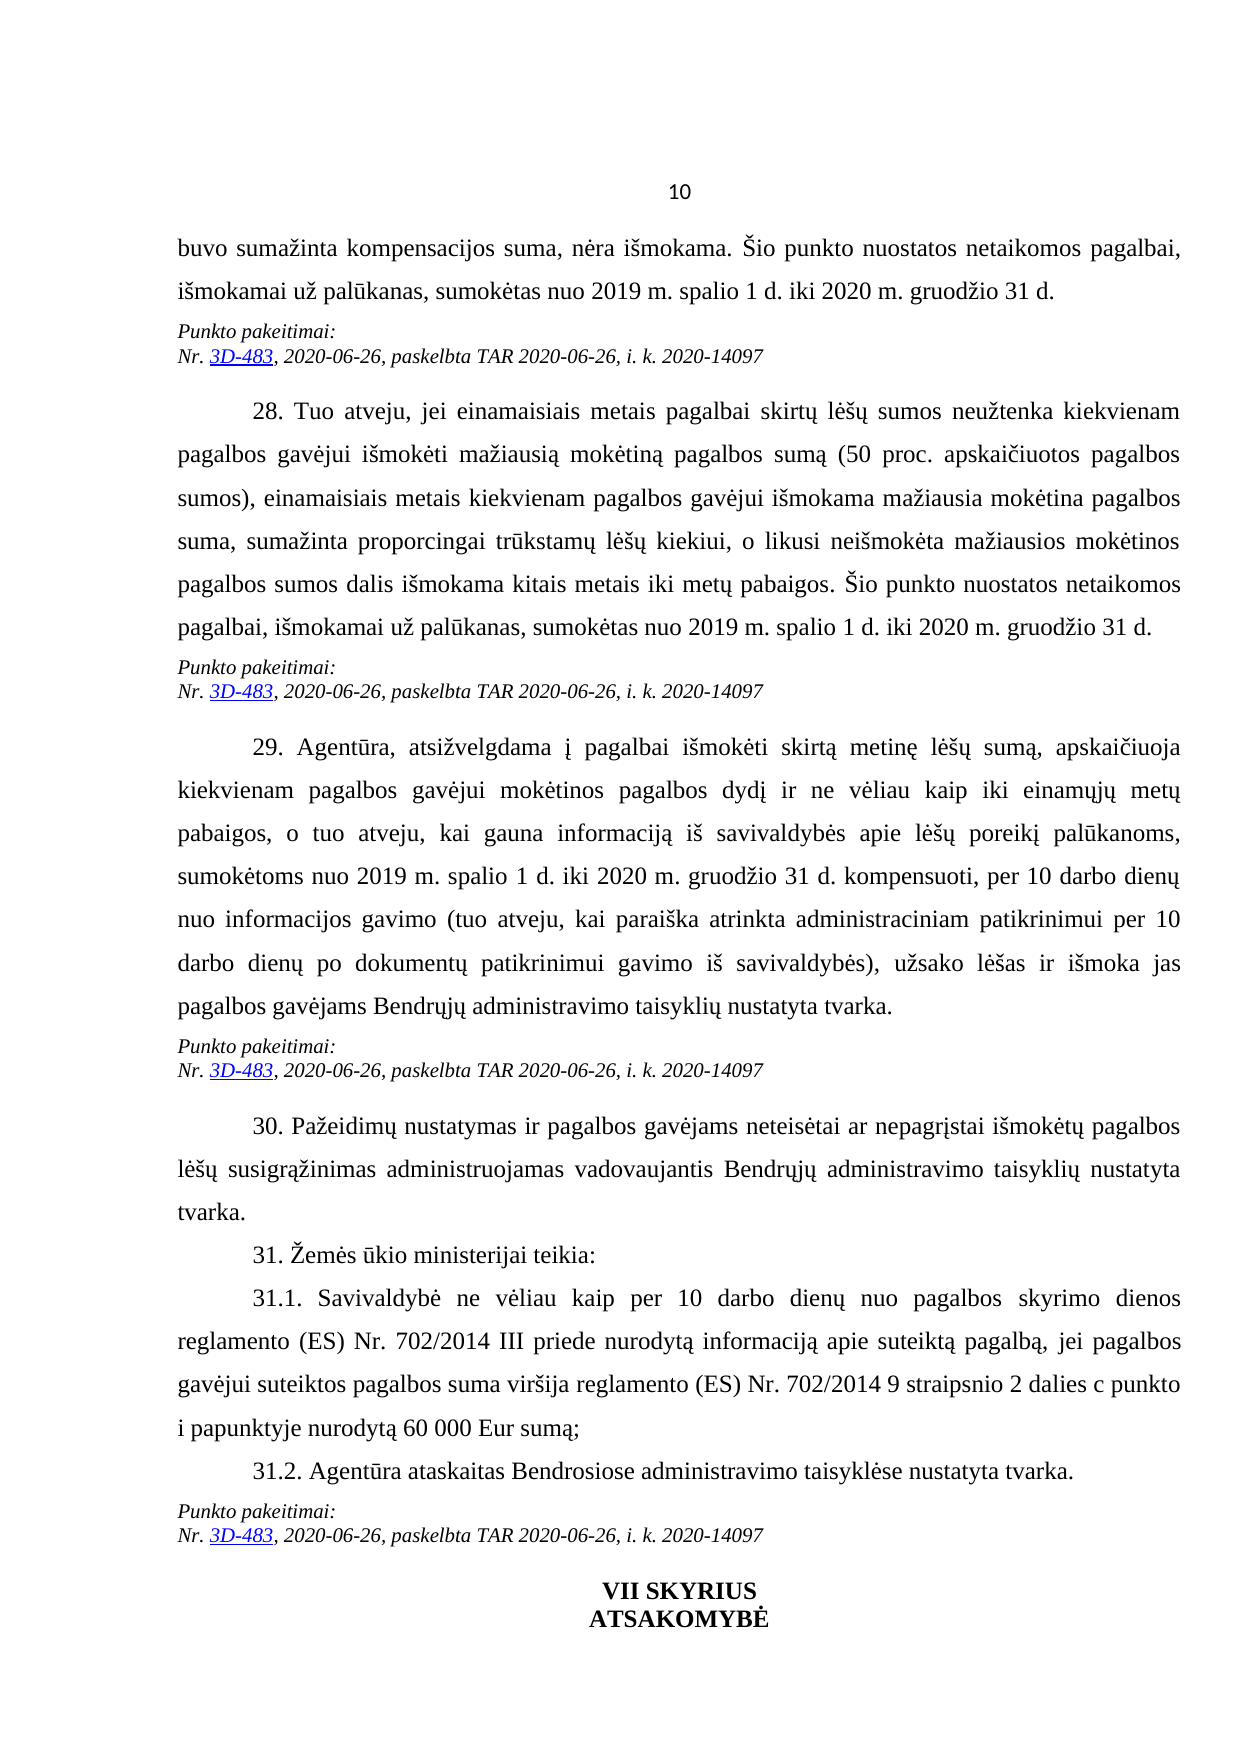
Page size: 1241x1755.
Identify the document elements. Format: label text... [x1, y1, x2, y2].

text 28. Tuo atveju, jei einamaisiais metais pagalbai skirtų lėšų sumos neužtenka kiekvienam pagalbos gavėjui išmokėti mažiausią mokėtiną pagalbos sumą (50 proc. apskaičiuotos pagalbos sumos), einamaisiais metais kiekvienam pagalbos gavėjui išmokama mažiausia mokėtina pagalbos suma, sumažinta proporcingai trūkstamų lėšų kiekiui, o likusi neišmokėta mažiausios mokėtinos pagalbos sumos dalis išmokama kitais metais iki metų pabaigos. Šio punkto nuostatos netaikomos pagalbai, išmokamai už palūkanas, sumokėtas nuo 2019 m. spalio 1 d. iki 2020 m. gruodžio 31 d. [177, 396, 1181, 641]
text Nr. 3D-483, 2020-06-26, paskelbta TAR 2020-06-26, i. k. 2020-14097 [177, 679, 1181, 703]
text Nr. 3D-483, 2020-06-26, paskelbta TAR 2020-06-26, i. k. 2020-14097 [177, 1523, 1181, 1547]
text Punkto pakeitimai: [177, 1034, 1181, 1058]
text Punkto pakeitimai: [177, 655, 1181, 679]
text Punkto pakeitimai: [177, 1499, 1181, 1523]
text 31.1. Savivaldybė ne vėliau kaip per 10 darbo dienų nuo pagalbos skyrimo dienos reglamento (ES) Nr. 702/2014 III priede nurodytą informaciją apie suteiktą pagalbą, jei pagalbos gavėjui suteiktos pagalbos suma viršija reglamento (ES) Nr. 702/2014 9 straipsnio 2 dalies c punkto i papunktyje nurodytą 60 000 Eur sumą; [177, 1283, 1181, 1441]
text 31. Žemės ūkio ministerijai teikia: [177, 1240, 1181, 1269]
text 31.2. Agentūra ataskaitas Bendrosiose administravimo taisyklėse nustatyta tvarka. [177, 1456, 1181, 1484]
text VII SKYRIUS [177, 1576, 1181, 1604]
text 29. Agentūra, atsižvelgdama į pagalbai išmokėti skirtą metinę lėšų sumą, apskaičiuoja kiekvienam pagalbos gavėjui mokėtinos pagalbos dydį ir ne vėliau kaip iki einamųjų metų pabaigos, o tuo atveju, kai gauna informaciją iš savivaldybės apie lėšų poreikį palūkanoms, sumokėtoms nuo 2019 m. spalio 1 d. iki 2020 m. gruodžio 31 d. kompensuoti, per 10 darbo dienų nuo informacijos gavimo (tuo atveju, kai paraiška atrinkta administraciniam patikrinimui per 10 darbo dienų po dokumentų patikrinimui gavimo iš savivaldybės), užsako lėšas ir išmoka jas pagalbos gavėjams Bendrųjų administravimo taisyklių nustatyta tvarka. [177, 732, 1181, 1019]
text buvo sumažinta kompensacijos suma, nėra išmokama. Šio punkto nuostatos netaikomos pagalbai, išmokamai už palūkanas, sumokėtas nuo 2019 m. spalio 1 d. iki 2020 m. gruodžio 31 d. [177, 233, 1181, 305]
text ATSAKOMYBĖ [177, 1604, 1181, 1633]
text Punkto pakeitimai: [177, 319, 1181, 343]
text 30. Pažeidimų nustatymas ir pagalbos gavėjams neteisėtai ar nepagrįstai išmokėtų pagalbos lėšų susigrąžinimas administruojamas vadovaujantis Bendrųjų administravimo taisyklių nustatyta tvarka. [177, 1111, 1181, 1226]
text Nr. 3D-483, 2020-06-26, paskelbta TAR 2020-06-26, i. k. 2020-14097 [177, 1058, 1181, 1082]
text Nr. 3D-483, 2020-06-26, paskelbta TAR 2020-06-26, i. k. 2020-14097 [177, 343, 1181, 368]
